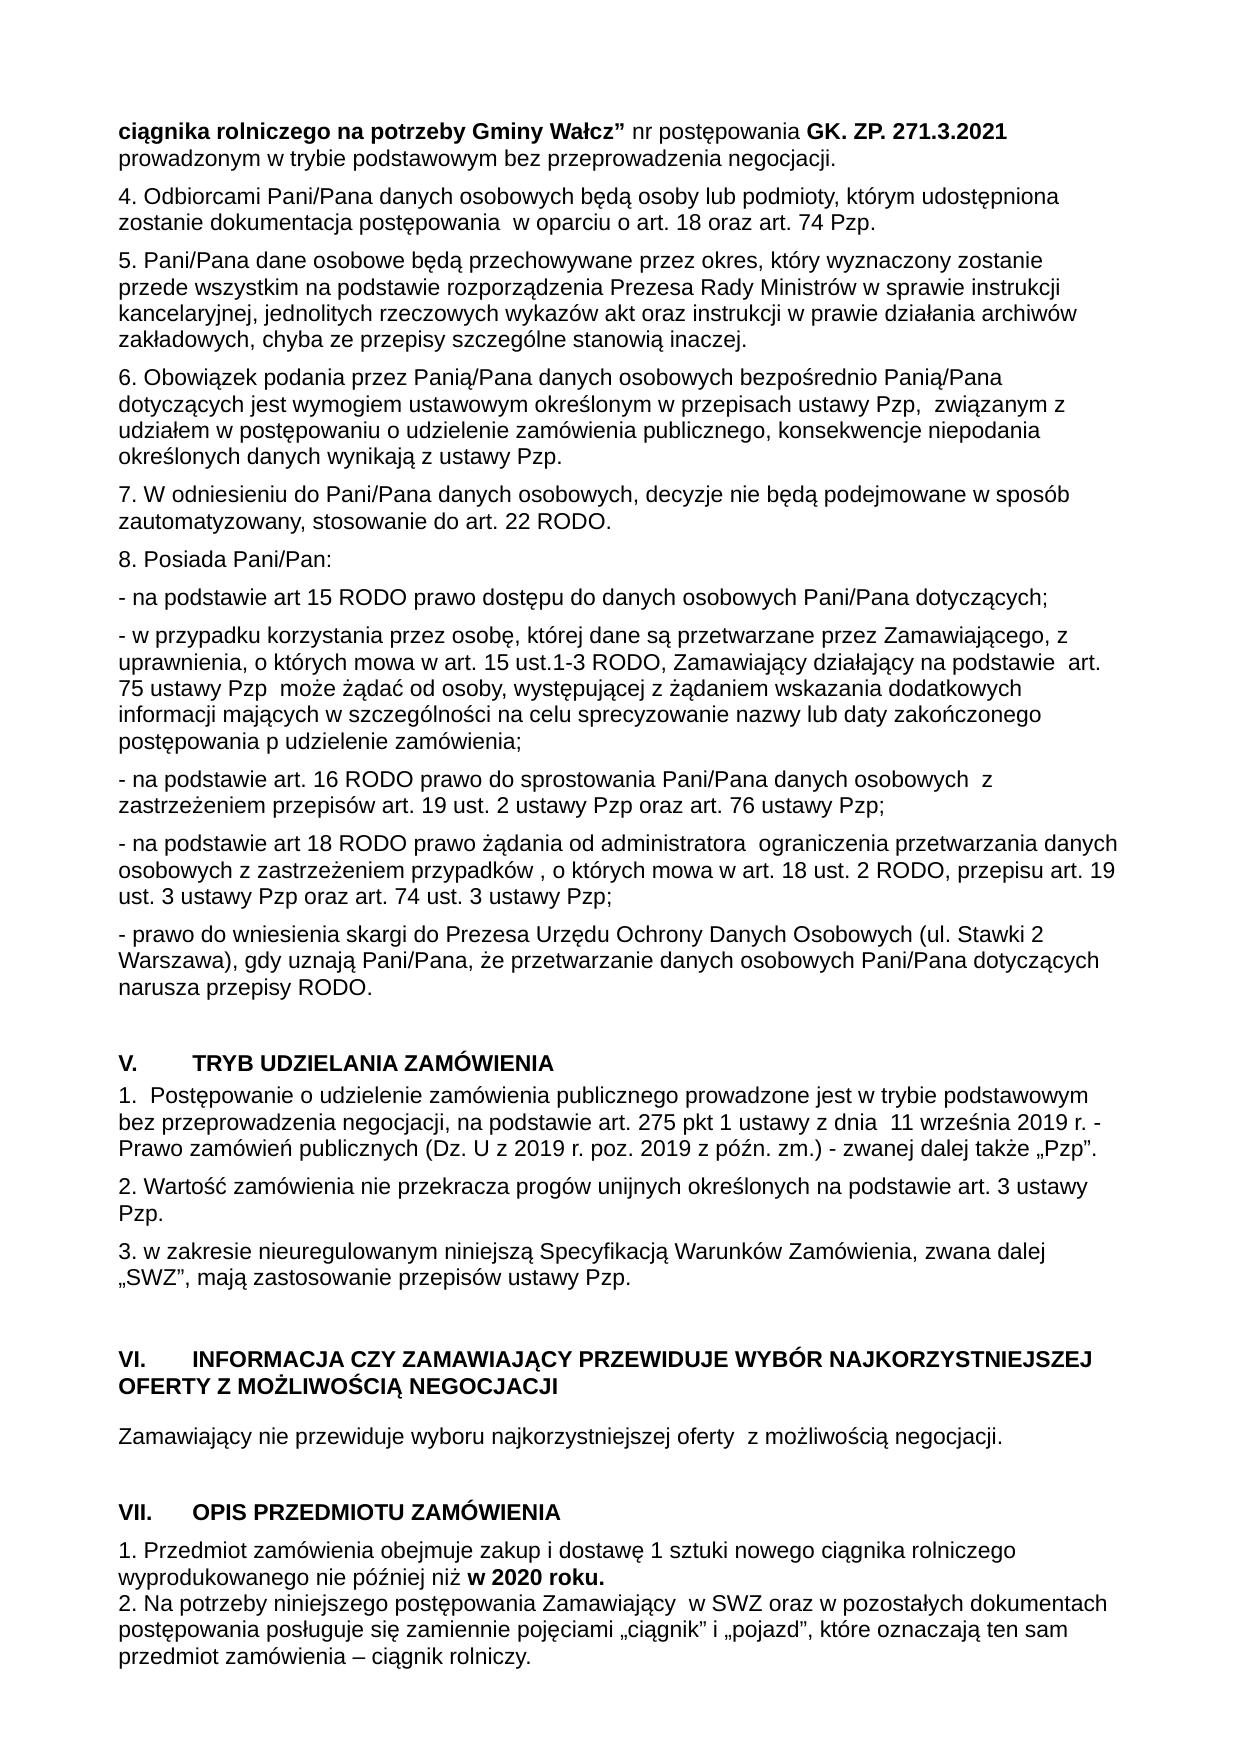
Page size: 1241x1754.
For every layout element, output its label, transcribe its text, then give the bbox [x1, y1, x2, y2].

text ciągnika rolniczego na potrzeby Gminy Wałcz” nr postępowania GK. ZP. 271.3.2021 prowadzonym w trybie podstawowym bez przeprowadzenia negocjacji. [118, 118, 1122, 171]
text - prawo do wniesienia skargi do Prezesa Urzędu Ochrony Danych Osobowych (ul. Stawki 2 Warszawa), gdy uznają Pani/Pana, że przetwarzanie danych osobowych Pani/Pana dotyczących narusza przepisy RODO. [118, 921, 1122, 1000]
text 7. W odniesieniu do Pani/Pana danych osobowych, decyzje nie będą podejmowane w sposób zautomatyzowany, stosowanie do art. 22 RODO. [118, 481, 1122, 534]
text VI. INFORMACJA CZY ZAMAWIAJĄCY PRZEWIDUJE WYBÓR NAJKORZYSTNIEJSZEJ OFERTY Z MOŻLIWOŚCIĄ NEGOCJACJI [118, 1346, 1122, 1399]
text - na podstawie art 18 RODO prawo żądania od administratora ograniczenia przetwarzania danych osobowych z zastrzeżeniem przypadków , o których mowa w art. 18 ust. 2 RODO, przepisu art. 19 ust. 3 ustawy Pzp oraz art. 74 ust. 3 ustawy Pzp; [118, 830, 1122, 909]
text VII. OPIS PRZEDMIOTU ZAMÓWIENIA [118, 1499, 1122, 1525]
text - w przypadku korzystania przez osobę, której dane są przetwarzane przez Zamawiającego, z uprawnienia, o których mowa w art. 15 ust.1-3 RODO, Zamawiający działający na podstawie art. 75 ustawy Pzp może żądać od osoby, występującej z żądaniem wskazania dodatkowych informacji mających w szczególności na celu sprecyzowanie nazwy lub daty zakończonego postępowania p udzielenie zamówienia; [118, 622, 1122, 754]
text 2. Na potrzeby niniejszego postępowania Zamawiający w SWZ oraz w pozostałych dokumentach postępowania posługuje się zamiennie pojęciami „ciągnik” i „pojazd”, które oznaczają ten sam przedmiot zamówienia – ciągnik rolniczy. [118, 1590, 1122, 1669]
text 1. Postępowanie o udzielenie zamówienia publicznego prowadzone jest w trybie podstawowym bez przeprowadzenia negocjacji, na podstawie art. 275 pkt 1 ustawy z dnia 11 września 2019 r. - Prawo zamówień publicznych (Dz. U z 2019 r. poz. 2019 z późn. zm.) - zwanej dalej także „Pzp”. [118, 1082, 1122, 1161]
text 5. Pani/Pana dane osobowe będą przechowywane przez okres, który wyznaczony zostanie przede wszystkim na podstawie rozporządzenia Prezesa Rady Ministrów w sprawie instrukcji kancelaryjnej, jednolitych rzeczowych wykazów akt oraz instrukcji w prawie działania archiwów zakładowych, chyba ze przepisy szczególne stanowią inaczej. [118, 247, 1122, 352]
text 6. Obowiązek podania przez Panią/Pana danych osobowych bezpośrednio Panią/Pana dotyczących jest wymogiem ustawowym określonym w przepisach ustawy Pzp, związanym z udziałem w postępowaniu o udzielenie zamówienia publicznego, konsekwencje niepodania określonych danych wynikają z ustawy Pzp. [118, 364, 1122, 470]
text 8. Posiada Pani/Pan: [118, 546, 1122, 572]
text 4. Odbiorcami Pani/Pana danych osobowych będą osoby lub podmioty, którym udostępniona zostanie dokumentacja postępowania w oparciu o art. 18 oraz art. 74 Pzp. [118, 183, 1122, 235]
text 2. Wartość zamówienia nie przekracza progów unijnych określonych na podstawie art. 3 ustawy Pzp. [118, 1173, 1122, 1226]
text 1. Przedmiot zamówienia obejmuje zakup i dostawę 1 sztuki nowego ciągnika rolniczego wyprodukowanego nie później niż w 2020 roku. [118, 1537, 1122, 1590]
text V. TRYB UDZIELANIA ZAMÓWIENIA [118, 1050, 1122, 1076]
text - na podstawie art. 16 RODO prawo do sprostowania Pani/Pana danych osobowych z zastrzeżeniem przepisów art. 19 ust. 2 ustawy Pzp oraz art. 76 ustawy Pzp; [118, 766, 1122, 818]
text - na podstawie art 15 RODO prawo dostępu do danych osobowych Pani/Pana dotyczących; [118, 584, 1122, 610]
text Zamawiający nie przewiduje wyboru najkorzystniejszej oferty z możliwością negocjacji. [118, 1423, 1122, 1449]
text 3. w zakresie nieuregulowanym niniejszą Specyfikacją Warunków Zamówienia, zwana dalej „SWZ”, mają zastosowanie przepisów ustawy Pzp. [118, 1238, 1122, 1291]
